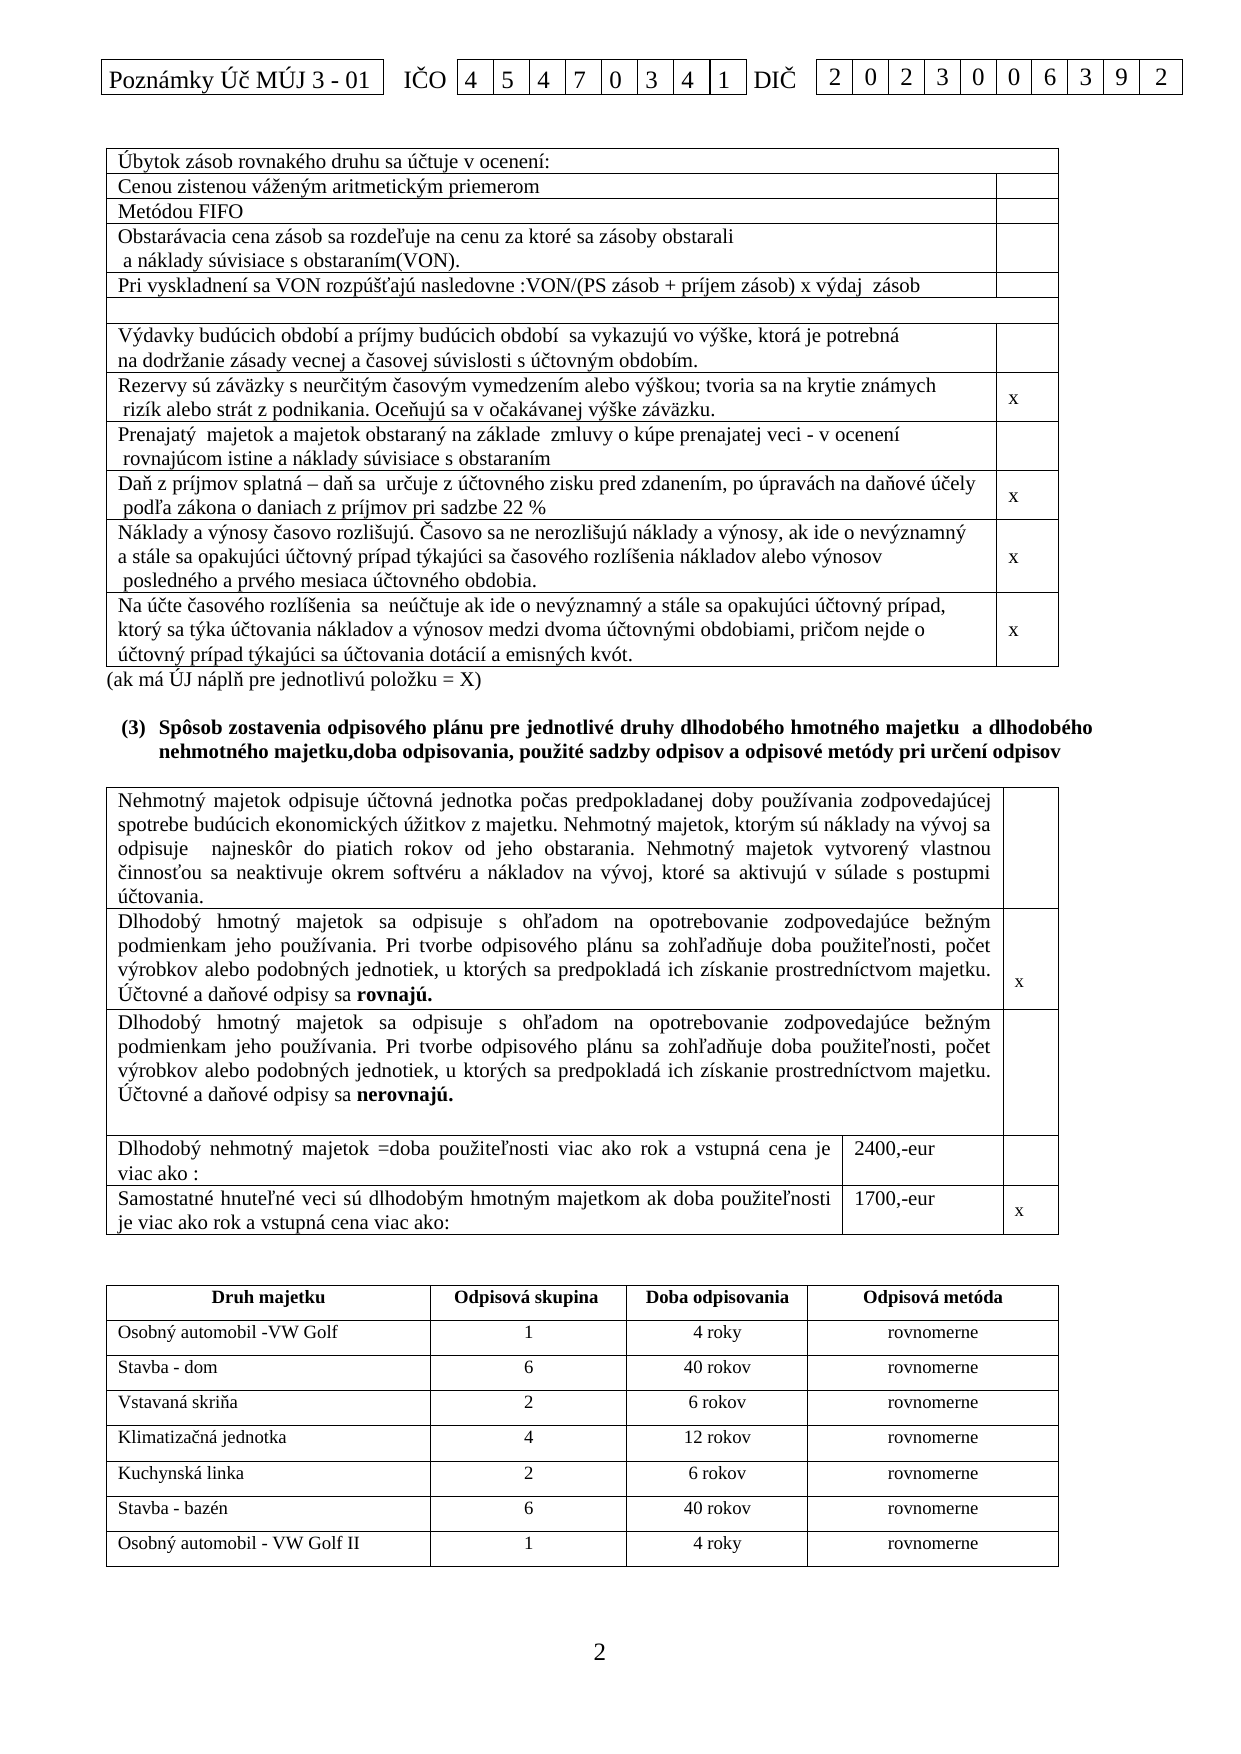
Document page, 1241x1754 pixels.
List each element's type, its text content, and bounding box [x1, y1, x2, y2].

table_cell Výdavky budúcich období a príjmy budúcich období sa vykazujú vo výške, ktorá je potrebná na dodržanie zásady vecnej a časovej súvislosti s účtovným obdobím. [107, 324, 996, 372]
table_cell [107, 298, 1058, 322]
table_cell [997, 174, 1058, 198]
table_cell rovnomerne [808, 1497, 1058, 1531]
table_cell x [997, 520, 1058, 592]
list Spôsob zostavenia odpisového plánu pre jednotlivé druhy dlhodobého hmotného majetku a dlhodobého nehmotného majetku,doba odpisovania, použité sadzby odpisov a odpisové metódy pri určení odpisov [121, 715, 1092, 763]
table_cell rovnomerne [808, 1321, 1058, 1355]
table_cell rovnomerne [808, 1426, 1058, 1461]
table_cell 1 [431, 1321, 626, 1355]
table_cell 6 rokov [627, 1391, 807, 1425]
table_header Odpisová skupina [431, 1286, 626, 1320]
table_cell Obstarávacia cena zásob sa rozdeľuje na cenu za ktoré sa zásoby obstarali a náklady súvisiace s obstaraním(VON). [107, 224, 996, 272]
table_cell 40 rokov [627, 1497, 807, 1531]
table_cell [1004, 1010, 1058, 1135]
table_cell [997, 324, 1058, 372]
table_cell Osobný automobil -VW Golf [107, 1321, 430, 1355]
table_cell rovnomerne [808, 1532, 1058, 1566]
table_cell Na účte časového rozlíšenia sa neúčtuje ak ide o nevýznamný a stále sa opakujúci účtovný prípad, ktorý sa týka účtovania nákladov a výnosov medzi dvoma účtovnými obdobiami, pričom nejde o účtovný prípad týkajúci sa účtovania dotácií a emisných kvót. [107, 593, 996, 666]
table_cell Dlhodobý nehmotný majetok =doba použiteľnosti viac ako rok a vstupná cena je viac ako : [107, 1136, 842, 1184]
table_cell rovnomerne [808, 1391, 1058, 1425]
table_cell [997, 224, 1058, 272]
table_cell 6 [431, 1356, 626, 1390]
table_header Druh majetku [107, 1286, 430, 1320]
table_cell x [1004, 909, 1058, 1008]
table_header Nehmotný majetok odpisuje účtovná jednotka počas predpokladanej doby používania zodpovedajúcej spotrebe budúcich ekonomických úžitkov z majetku. Nehmotný majetok, ktorým sú náklady na vývoj sa odpisuje najneskôr do piatich rokov od jeho obstarania. Nehmotný majetok vytvorený vlastnou činnosťou sa neaktivuje okrem softvéru a nákladov na vývoj, ktoré sa aktivujú v súlade s postupmi účtovania. [107, 788, 1003, 908]
table_header Doba odpisovania [627, 1286, 807, 1320]
table_cell 4 [431, 1426, 626, 1461]
table_cell 4 roky [627, 1532, 807, 1566]
table_cell Prenajatý majetok a majetok obstaraný na základe zmluvy o kúpe prenajatej veci - v ocenení rovnajúcom istine a náklady súvisiace s obstaraním [107, 422, 996, 470]
table_cell [1004, 1136, 1058, 1184]
table_cell rovnomerne [808, 1462, 1058, 1496]
table_header Odpisová metóda [808, 1286, 1058, 1320]
table_cell Samostatné hnuteľné veci sú dlhodobým hmotným majetkom ak doba použiteľnosti je viac ako rok a vstupná cena viac ako: [107, 1186, 842, 1234]
table_cell Dlhodobý hmotný majetok sa odpisuje s ohľadom na opotrebovanie zodpovedajúce bežným podmienkam jeho používania. Pri tvorbe odpisového plánu sa zohľadňuje doba použiteľnosti, počet výrobkov alebo podobných jednotiek, u ktorých sa predpokladá ich získanie prostredníctvom majetku. Účtovné a daňové odpisy sa rovnajú. [107, 909, 1003, 1008]
table_cell 1 [431, 1532, 626, 1566]
text (ak má ÚJ náplň pre jednotlivú položku = X) [106, 667, 1092, 691]
table_cell x [997, 593, 1058, 666]
table_header Úbytok zásob rovnakého druhu sa účtuje v ocenení: [107, 149, 1058, 173]
table_cell 1700,-eur [843, 1186, 1003, 1234]
table_cell [997, 199, 1058, 223]
table_header [1004, 788, 1058, 908]
table_cell Osobný automobil - VW Golf II [107, 1532, 430, 1566]
table_cell Náklady a výnosy časovo rozlišujú. Časovo sa ne nerozlišujú náklady a výnosy, ak ide o nevýznamný a stále sa opakujúci účtovný prípad týkajúci sa časového rozlíšenia nákladov alebo výnosov posledného a prvého mesiaca účtovného obdobia. [107, 520, 996, 592]
table_cell Vstavaná skriňa [107, 1391, 430, 1425]
table_cell Metódou FIFO [107, 199, 996, 223]
table_cell Rezervy sú záväzky s neurčitým časovým vymedzením alebo výškou; tvoria sa na krytie známych rizík alebo strát z podnikania. Oceňujú sa v očakávanej výške záväzku. [107, 373, 996, 421]
table_cell rovnomerne [808, 1356, 1058, 1390]
table_cell 2 [431, 1462, 626, 1496]
table_cell x [997, 471, 1058, 519]
table_cell Daň z príjmov splatná – daň sa určuje z účtovného zisku pred zdanením, po úpravách na daňové účely podľa zákona o daniach z príjmov pri sadzbe 22 % [107, 471, 996, 519]
table_cell x [997, 373, 1058, 421]
table_cell [997, 273, 1058, 297]
table_cell [997, 422, 1058, 470]
table_cell Stavba - bazén [107, 1497, 430, 1531]
table_cell 40 rokov [627, 1356, 807, 1390]
table_cell 12 rokov [627, 1426, 807, 1461]
table_cell x [1004, 1186, 1058, 1234]
table_cell 2 [431, 1391, 626, 1425]
table_cell 6 [431, 1497, 626, 1531]
table_cell Stavba - dom [107, 1356, 430, 1390]
table_cell Cenou zistenou váženým aritmetickým priemerom [107, 174, 996, 198]
table_cell 6 rokov [627, 1462, 807, 1496]
table_cell Dlhodobý hmotný majetok sa odpisuje s ohľadom na opotrebovanie zodpovedajúce bežným podmienkam jeho používania. Pri tvorbe odpisového plánu sa zohľadňuje doba použiteľnosti, počet výrobkov alebo podobných jednotiek, u ktorých sa predpokladá ich získanie prostredníctvom majetku. Účtovné a daňové odpisy sa nerovnajú. [107, 1010, 1003, 1135]
table_cell Kuchynská linka [107, 1462, 430, 1496]
table_cell 4 roky [627, 1321, 807, 1355]
table_cell Pri vyskladnení sa VON rozpúšťajú nasledovne :VON/(PS zásob + príjem zásob) x výdaj zásob [107, 273, 996, 297]
table_cell 2400,-eur [843, 1136, 1003, 1184]
table_cell Klimatizačná jednotka [107, 1426, 430, 1461]
